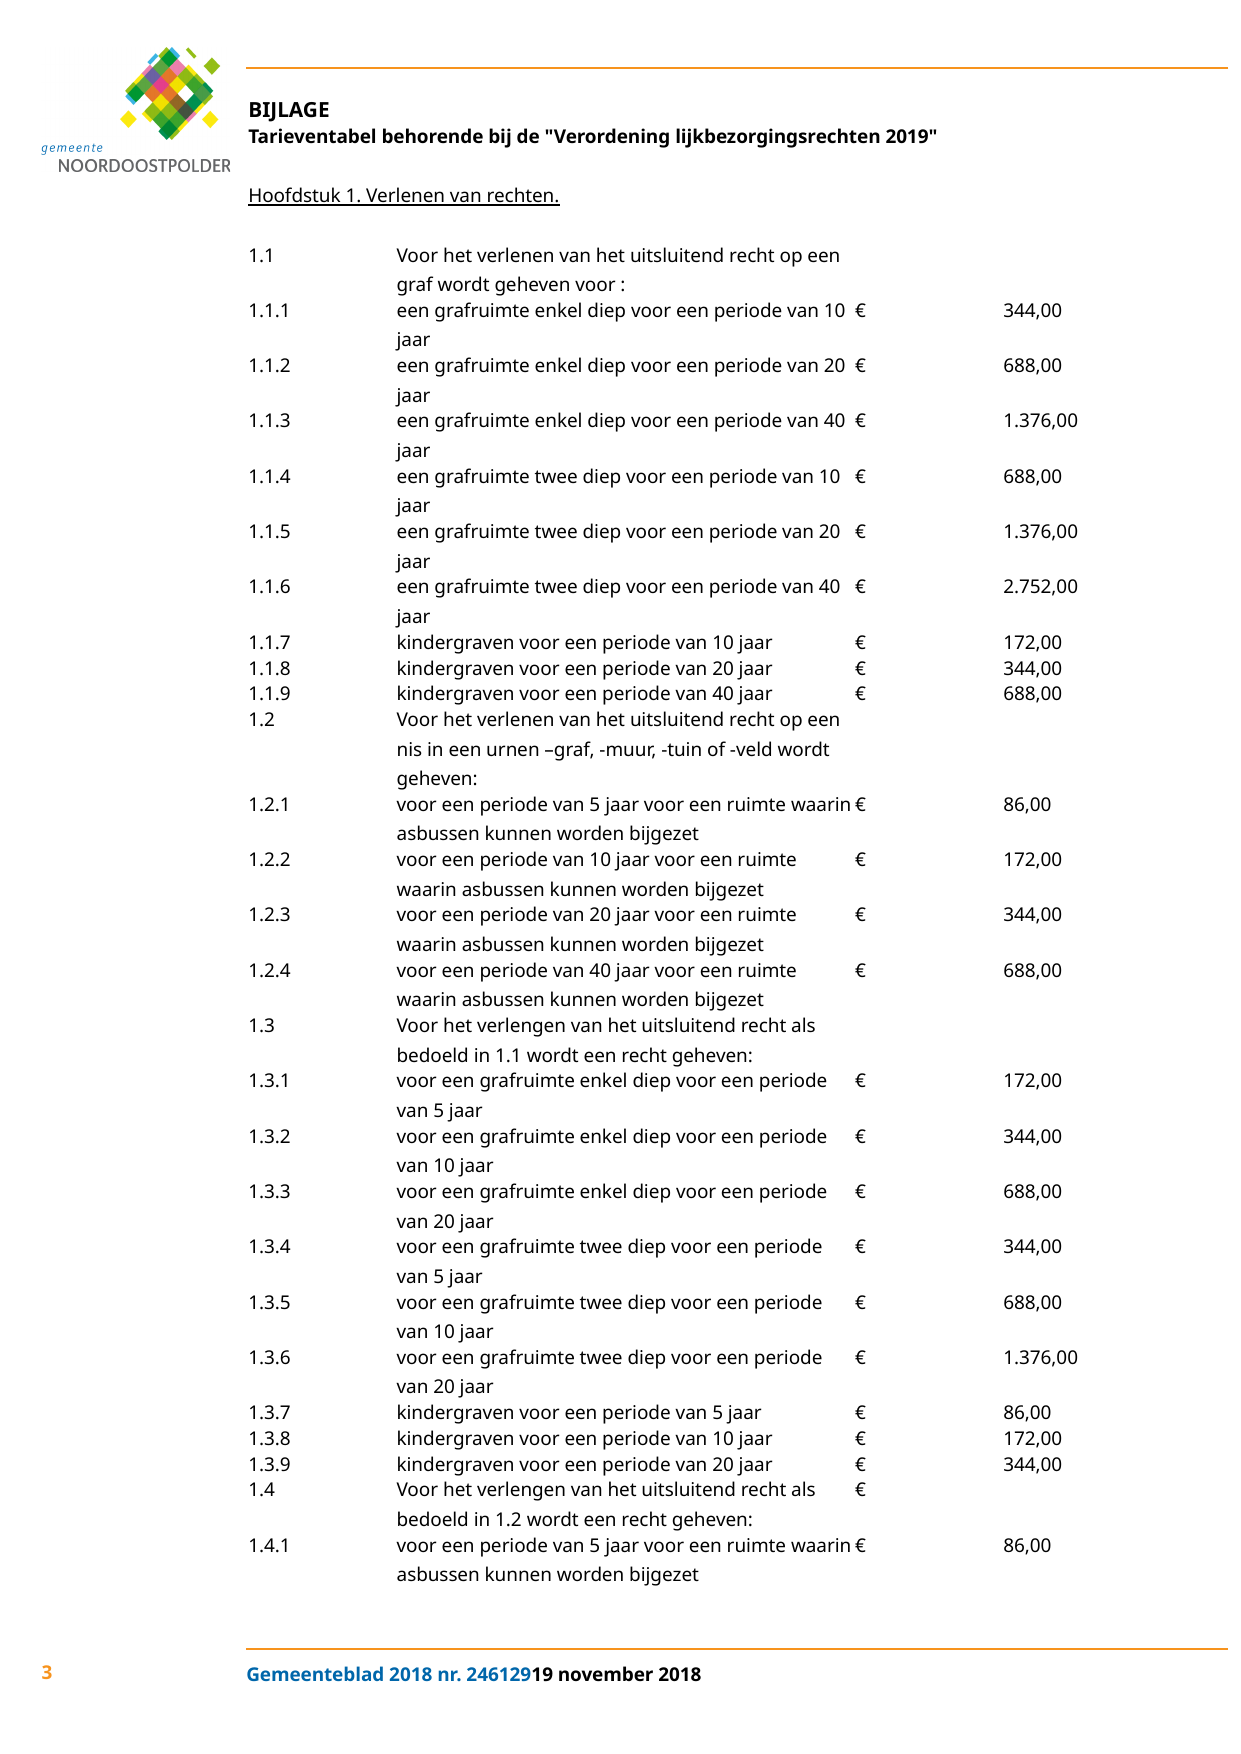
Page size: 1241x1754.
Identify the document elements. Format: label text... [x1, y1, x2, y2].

table_cell 1.1.2 [248, 353, 396, 408]
table_cell € [855, 408, 1003, 463]
table_cell € [855, 957, 1003, 1012]
table_cell € [855, 1477, 1003, 1532]
table_cell 344,00 [1003, 655, 1152, 680]
table_cell 1.1.7 [248, 629, 396, 655]
table_cell 688,00 [1003, 1289, 1152, 1344]
table_cell 86,00 [1003, 1400, 1152, 1425]
table_cell € [855, 680, 1003, 706]
table_cell voor een periode van 10 jaar voor een ruimte waarin asbussen kunnen worden bijgezet [396, 846, 855, 902]
table_cell een grafruimte enkel diep voor een periode van 10 jaar [396, 297, 855, 352]
table_cell 688,00 [1003, 353, 1152, 408]
table_cell 1.4 [248, 1477, 396, 1532]
table_cell Voor het verlengen van het uitsluitend recht als bedoeld in 1.2 wordt een recht geheven: [396, 1477, 855, 1532]
table_cell voor een grafruimte enkel diep voor een periode van 20 jaar [396, 1178, 855, 1233]
table_cell een grafruimte enkel diep voor een periode van 40 jaar [396, 408, 855, 463]
text Hoofdstuk 1. Verlenen van rechten. [248, 182, 1152, 208]
table_cell 344,00 [1003, 902, 1152, 957]
table_cell € [855, 1425, 1003, 1451]
table_cell € [855, 1178, 1003, 1233]
table_cell 1.3.3 [248, 1178, 396, 1233]
table_cell een grafruimte twee diep voor een periode van 40 jaar [396, 574, 855, 629]
table_cell 2.752,00 [1003, 574, 1152, 629]
table_cell € [855, 518, 1003, 574]
table_cell € [855, 1400, 1003, 1425]
table_cell € [855, 1532, 1003, 1587]
table_cell [1003, 706, 1152, 791]
table_cell kindergraven voor een periode van 10 jaar [396, 629, 855, 655]
table_header [855, 242, 1003, 297]
table_cell kindergraven voor een periode van 10 jaar [396, 1425, 855, 1451]
table_cell [855, 706, 1003, 791]
table_cell 1.1.3 [248, 408, 396, 463]
table_cell € [855, 297, 1003, 352]
table_cell Voor het verlenen van het uitsluitend recht op een nis in een urnen –graf, -muur, -tuin of -veld wordt geheven: [396, 706, 855, 791]
table_cell een grafruimte enkel diep voor een periode van 20 jaar [396, 353, 855, 408]
table_cell 1.1.5 [248, 518, 396, 574]
table_cell Voor het verlengen van het uitsluitend recht als bedoeld in 1.1 wordt een recht geheven: [396, 1012, 855, 1068]
table_cell € [855, 655, 1003, 680]
table_cell 1.376,00 [1003, 518, 1152, 574]
table_cell 344,00 [1003, 297, 1152, 352]
table_cell 1.3.7 [248, 1400, 396, 1425]
table_cell 688,00 [1003, 957, 1152, 1012]
table_cell voor een grafruimte twee diep voor een periode van 20 jaar [396, 1344, 855, 1399]
table_cell € [855, 1289, 1003, 1344]
table_cell kindergraven voor een periode van 5 jaar [396, 1400, 855, 1425]
table_cell 1.1.1 [248, 297, 396, 352]
table_cell voor een grafruimte twee diep voor een periode van 5 jaar [396, 1234, 855, 1289]
table_cell 1.3.2 [248, 1123, 396, 1178]
table_cell € [855, 1123, 1003, 1178]
table_cell een grafruimte twee diep voor een periode van 20 jaar [396, 518, 855, 574]
table_cell 1.376,00 [1003, 1344, 1152, 1399]
table_cell 1.4.1 [248, 1532, 396, 1587]
text Tarieventabel behorende bij de "Verordening lijkbezorgingsrechten 2019" [248, 123, 1152, 149]
table_cell 1.1.9 [248, 680, 396, 706]
table_cell 1.1.6 [248, 574, 396, 629]
table_cell 1.2.4 [248, 957, 396, 1012]
table_cell 172,00 [1003, 846, 1152, 902]
table_cell 86,00 [1003, 791, 1152, 846]
table_header Voor het verlenen van het uitsluitend recht op een graf wordt geheven voor : [396, 242, 855, 297]
table_cell € [855, 1344, 1003, 1399]
table_cell 344,00 [1003, 1451, 1152, 1477]
table_cell 1.3 [248, 1012, 396, 1068]
table_cell kindergraven voor een periode van 20 jaar [396, 655, 855, 680]
table_cell € [855, 1451, 1003, 1477]
table_cell 1.3.5 [248, 1289, 396, 1344]
table_header [1003, 242, 1152, 297]
table_cell [1003, 1012, 1152, 1068]
table_cell € [855, 846, 1003, 902]
table_cell € [855, 629, 1003, 655]
table_cell kindergraven voor een periode van 20 jaar [396, 1451, 855, 1477]
table_cell 1.2 [248, 706, 396, 791]
table_cell € [855, 353, 1003, 408]
table_cell [1003, 1477, 1152, 1532]
table_cell 172,00 [1003, 629, 1152, 655]
table_cell 172,00 [1003, 1425, 1152, 1451]
table_cell voor een periode van 5 jaar voor een ruimte waarin asbussen kunnen worden bijgezet [396, 1532, 855, 1587]
table_cell € [855, 791, 1003, 846]
table_cell 344,00 [1003, 1123, 1152, 1178]
table_cell een grafruimte twee diep voor een periode van 10 jaar [396, 463, 855, 518]
table_cell 86,00 [1003, 1532, 1152, 1587]
table_cell 1.2.3 [248, 902, 396, 957]
table_cell € [855, 1234, 1003, 1289]
table_cell € [855, 1068, 1003, 1123]
table_cell 1.2.2 [248, 846, 396, 902]
table_cell 1.2.1 [248, 791, 396, 846]
table_cell € [855, 463, 1003, 518]
table_cell 344,00 [1003, 1234, 1152, 1289]
table_cell voor een grafruimte enkel diep voor een periode van 10 jaar [396, 1123, 855, 1178]
picture [41, 47, 231, 172]
table_cell € [855, 574, 1003, 629]
table_cell voor een periode van 40 jaar voor een ruimte waarin asbussen kunnen worden bijgezet [396, 957, 855, 1012]
table_cell 1.3.4 [248, 1234, 396, 1289]
table_cell voor een periode van 20 jaar voor een ruimte waarin asbussen kunnen worden bijgezet [396, 902, 855, 957]
table_cell 1.3.8 [248, 1425, 396, 1451]
table_cell kindergraven voor een periode van 40 jaar [396, 680, 855, 706]
table_cell 1.3.6 [248, 1344, 396, 1399]
table_cell [855, 1012, 1003, 1068]
table_header 1.1 [248, 242, 396, 297]
table_cell 1.3.9 [248, 1451, 396, 1477]
table_cell 1.1.4 [248, 463, 396, 518]
table_cell 172,00 [1003, 1068, 1152, 1123]
table_cell 688,00 [1003, 463, 1152, 518]
table_cell 1.3.1 [248, 1068, 396, 1123]
table_cell voor een grafruimte enkel diep voor een periode van 5 jaar [396, 1068, 855, 1123]
table_cell 1.376,00 [1003, 408, 1152, 463]
table_cell voor een periode van 5 jaar voor een ruimte waarin asbussen kunnen worden bijgezet [396, 791, 855, 846]
table_cell € [855, 902, 1003, 957]
table_cell 1.1.8 [248, 655, 396, 680]
table_cell 688,00 [1003, 680, 1152, 706]
table_cell voor een grafruimte twee diep voor een periode van 10 jaar [396, 1289, 855, 1344]
table_cell 688,00 [1003, 1178, 1152, 1233]
text BIJLAGE [248, 95, 1152, 123]
